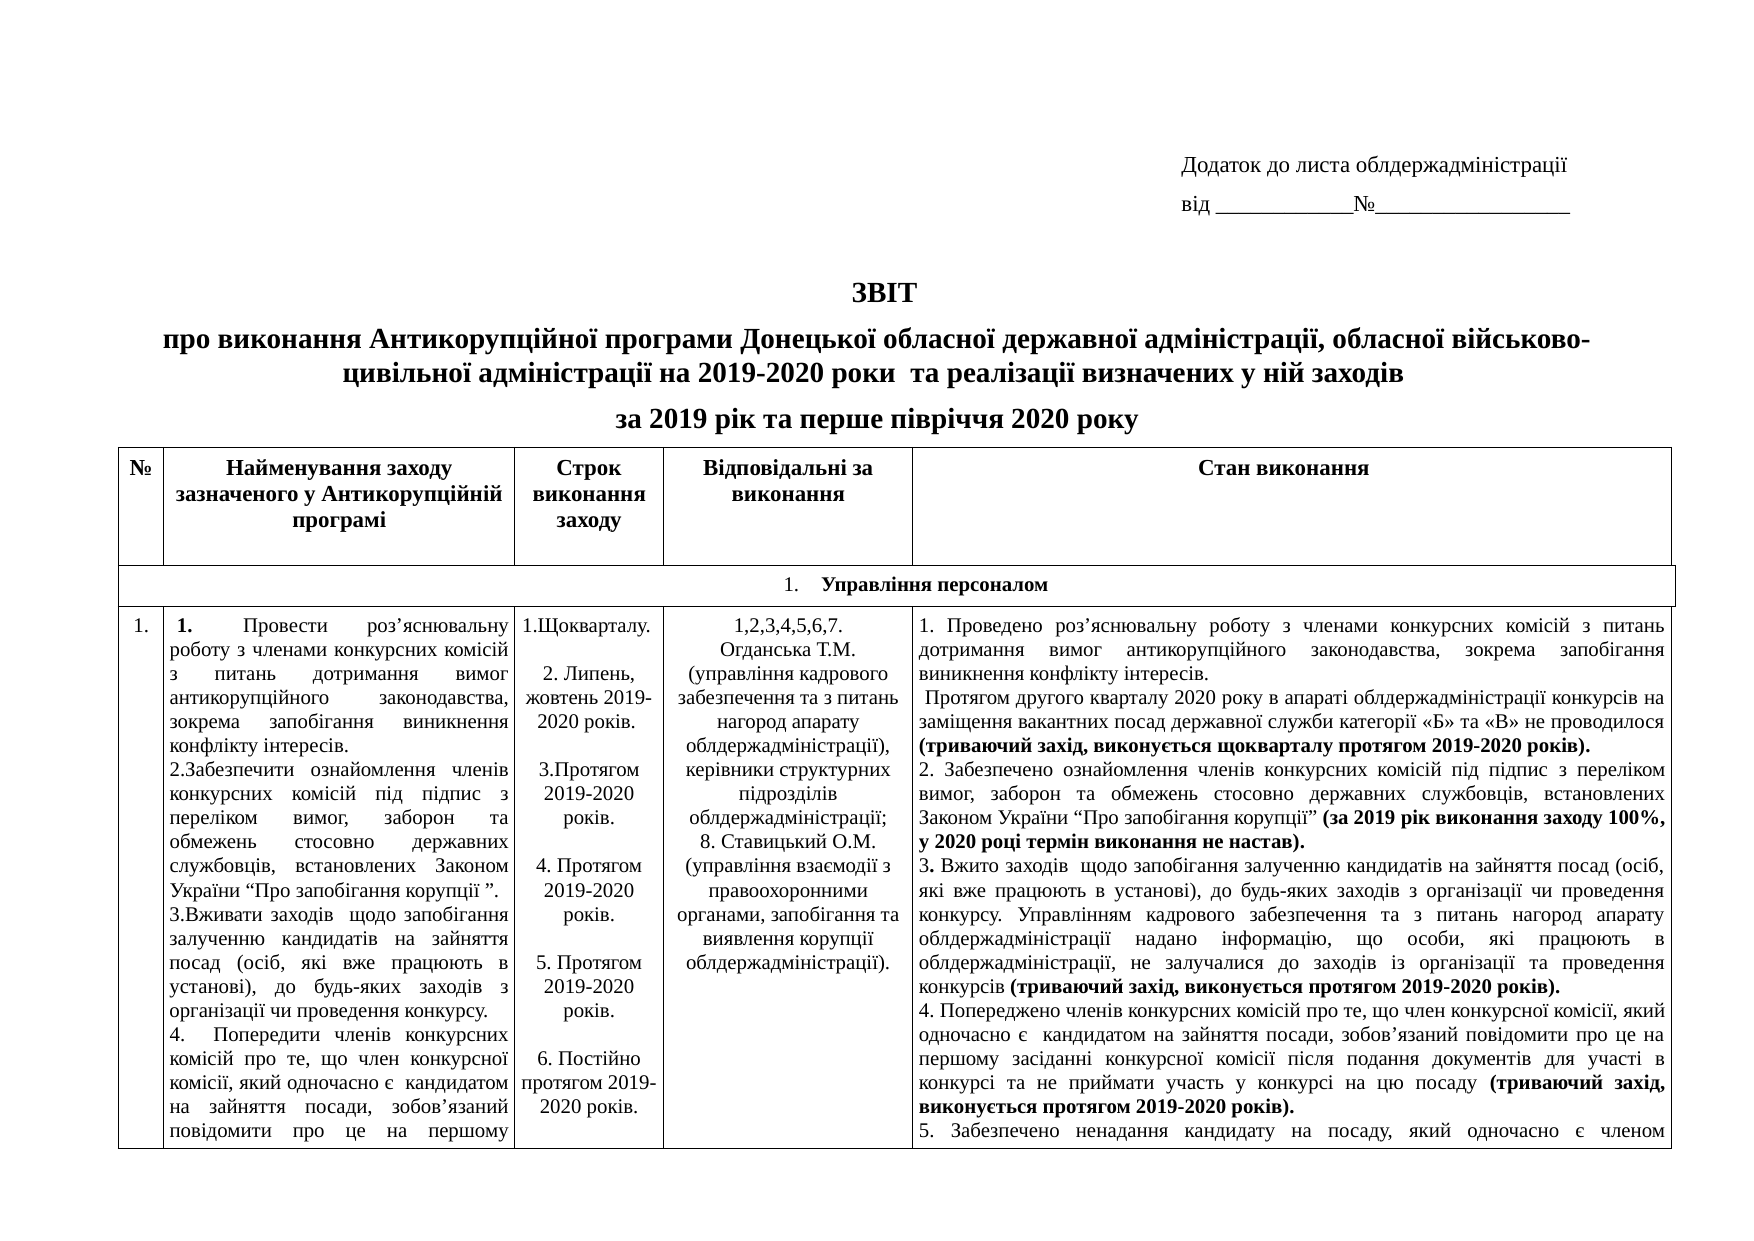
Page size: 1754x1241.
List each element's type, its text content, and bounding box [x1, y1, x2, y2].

table_cell 1,2,3,4,5,6,7. Огданська Т.М. (управління кадрового забезпечення та з питань нагород апарату облдержадміністрації), керівники структурних підрозділів облдержадміністрації; 8. Ставицький О.М. (управління взаємодії з правоохоронними органами, запобігання та виявлення корупції облдержадміністрації). [664, 607, 912, 1148]
table_cell Управління персоналом [119, 566, 1675, 606]
table_cell Провести роз’яснювальну роботу з членами конкурсних комісій з питань дотримання вимог антикорупційного законодавства, зокрема запобігання виникнення конфлікту інтересів. 2.Забезпечити ознайомлення членів конкурсних комісій під підпис з переліком вимог, заборон та обмежень стосовно державних службовців, встановлених Законом України “Про запобігання корупції ”. 3.Вживати заходів щодо запобігання залученню кандидатів на зайняття посад (осіб, які вже працюють в установі), до будь-яких заходів з організації чи проведення конкурсу. 4. Попередити членів конкурсних комісій про те, що член конкурсної комісії, який одночасно є кандидатом на зайняття посади, зобов’язаний повідомити про це на першому [164, 607, 514, 1148]
text про виконання Антикорупційної програми Донецької обласної державної адміністрації, обласної військово-цивільної адміністрації на 2019-2020 роки та реалізації визначених у ній заходів [118, 321, 1636, 388]
table_header Відповідальні за виконання [664, 448, 912, 565]
table_header № [119, 448, 163, 565]
text за 2019 рік та перше півріччя 2020 року [118, 401, 1636, 434]
table_header [1681, 447, 1688, 565]
table_header Стан виконання [913, 448, 1654, 565]
table_cell [1672, 606, 1681, 1148]
table_cell 1. Проведено роз’яснювальну роботу з членами конкурсних комісій з питань дотримання вимог антикорупційного законодавства, зокрема запобігання виникнення конфлікту інтересів. Протягом другого кварталу 2020 року в апараті облдержадміністрації конкурсів на заміщення вакантних посад державної служби категорії «Б» та «В» не проводилося (триваючий захід, виконується щокварталу протягом 2019-2020 років). 2. Забезпечено ознайомлення членів конкурсних комісій під підпис з переліком вимог, заборон та обмежень стосовно державних службовців, встановлених Законом України “Про запобігання корупції” (за 2019 рік виконання заходу 100%, у 2020 році термін виконання не настав). 3. Вжито заходів щодо запобігання залученню кандидатів на зайняття посад (осіб, які вже працюють в установі), до будь-яких заходів з організації чи проведення конкурсу. Управлінням кадрового забезпечення та з питань нагород апарату облдержадміністрації надано інформацію, що особи, які працюють в облдержадміністрації, не залучалися до заходів із організації та проведення конкурсів (триваючий захід, виконується протягом 2019-2020 років). 4. Попереджено членів конкурсних комісій про те, що член конкурсної комісії, який одночасно є кандидатом на зайняття посади, зобов’язаний повідомити про це на першому засіданні конкурсної комісії після подання документів для участі в конкурсі та не приймати участь у конкурсі на цю посаду (триваючий захід, виконується протягом 2019-2020 років). 5. Забезпечено ненадання кандидату на посаду, який одночасно є членом [913, 607, 1671, 1148]
table_header [1672, 447, 1681, 565]
text від ____________№_________________ [1167, 190, 1636, 217]
text ЗВІТ [118, 275, 1636, 309]
table_cell [1681, 606, 1688, 1148]
table_header Найменування заходу зазначеного у Антикорупційній програмі [164, 448, 514, 565]
table_cell 1. [119, 607, 163, 1148]
table_cell [1676, 565, 1688, 606]
table_header [1654, 448, 1671, 565]
table_cell 1.Щокварталу. 2. Липень, жовтень 2019-2020 років. 3.Протягом 2019-2020 років. 4. Протягом 2019-2020 років. 5. Протягом 2019-2020 років. 6. Постійно протягом 2019-2020 років. [515, 607, 663, 1148]
table_header Строк виконання заходу [515, 448, 663, 565]
text Додаток до листа облдержадміністрації [1167, 151, 1636, 178]
